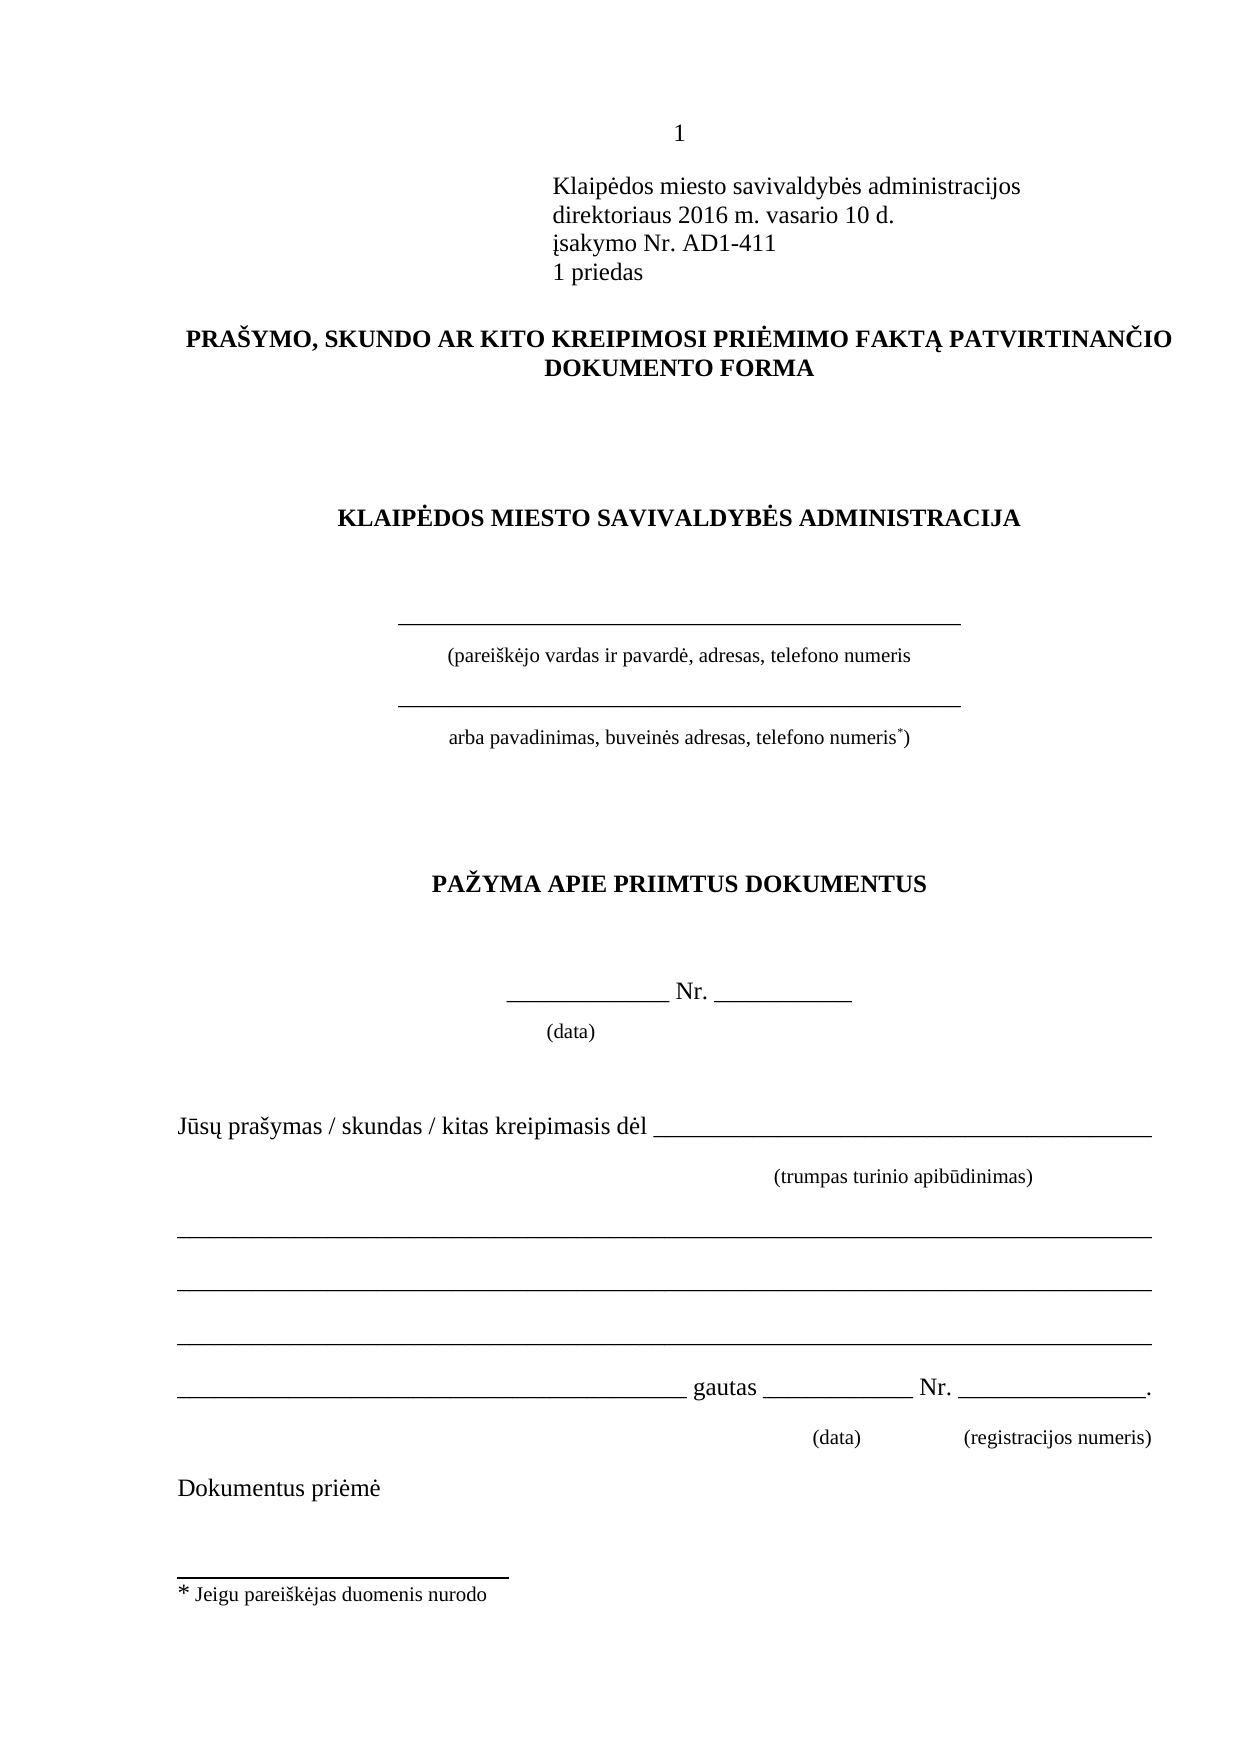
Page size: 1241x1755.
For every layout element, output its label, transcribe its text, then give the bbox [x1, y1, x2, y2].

text Dokumentus priėmė [177, 1473, 1181, 1502]
text PAŽYMA APIE PRIIMTUS dokumentus [177, 869, 1181, 898]
text (data) [532, 1019, 1181, 1043]
text _____________________________________________ [177, 681, 1181, 710]
text (pareiškėjo vardas ir pavardė, adresas, telefono numeris [177, 643, 1181, 667]
text Jūsų prašymas / skundas / kitas kreipimasis dėl [177, 1111, 1181, 1139]
text direktoriaus 2016 m. vasario 10 d. [552, 200, 1181, 228]
text 1 priedas [552, 257, 1181, 286]
text Jeigu pareiškėjas duomenis nurodo [177, 1578, 1181, 1606]
text įsakymo Nr. AD1-411 [552, 228, 1181, 257]
text _____________________________________________ [177, 599, 1181, 628]
text PRAŠYMO, SKUNDO AR KITO KREIPIMOSI PRIĖMIMO FAKTĄ PATVIRTINANČIO DOKUMENTO FORMA [177, 324, 1181, 382]
text arba pavadinimas, buveinės adresas, telefono numeris) [177, 724, 1181, 749]
text gautas ____________ Nr. _______________. [177, 1372, 1181, 1401]
text Klaipėdos miesto savivaldybės administracijos [552, 171, 1181, 200]
text (trumpas turinio apibūdinimas) [177, 1164, 1181, 1188]
text _____________ Nr. ___________ [177, 976, 1181, 1004]
text KLAIPĖDOS MIESTO SAVIVALDYBĖS ADMINISTRACIJA [177, 503, 1181, 532]
text (data) (registracijos numeris) [738, 1425, 1167, 1449]
